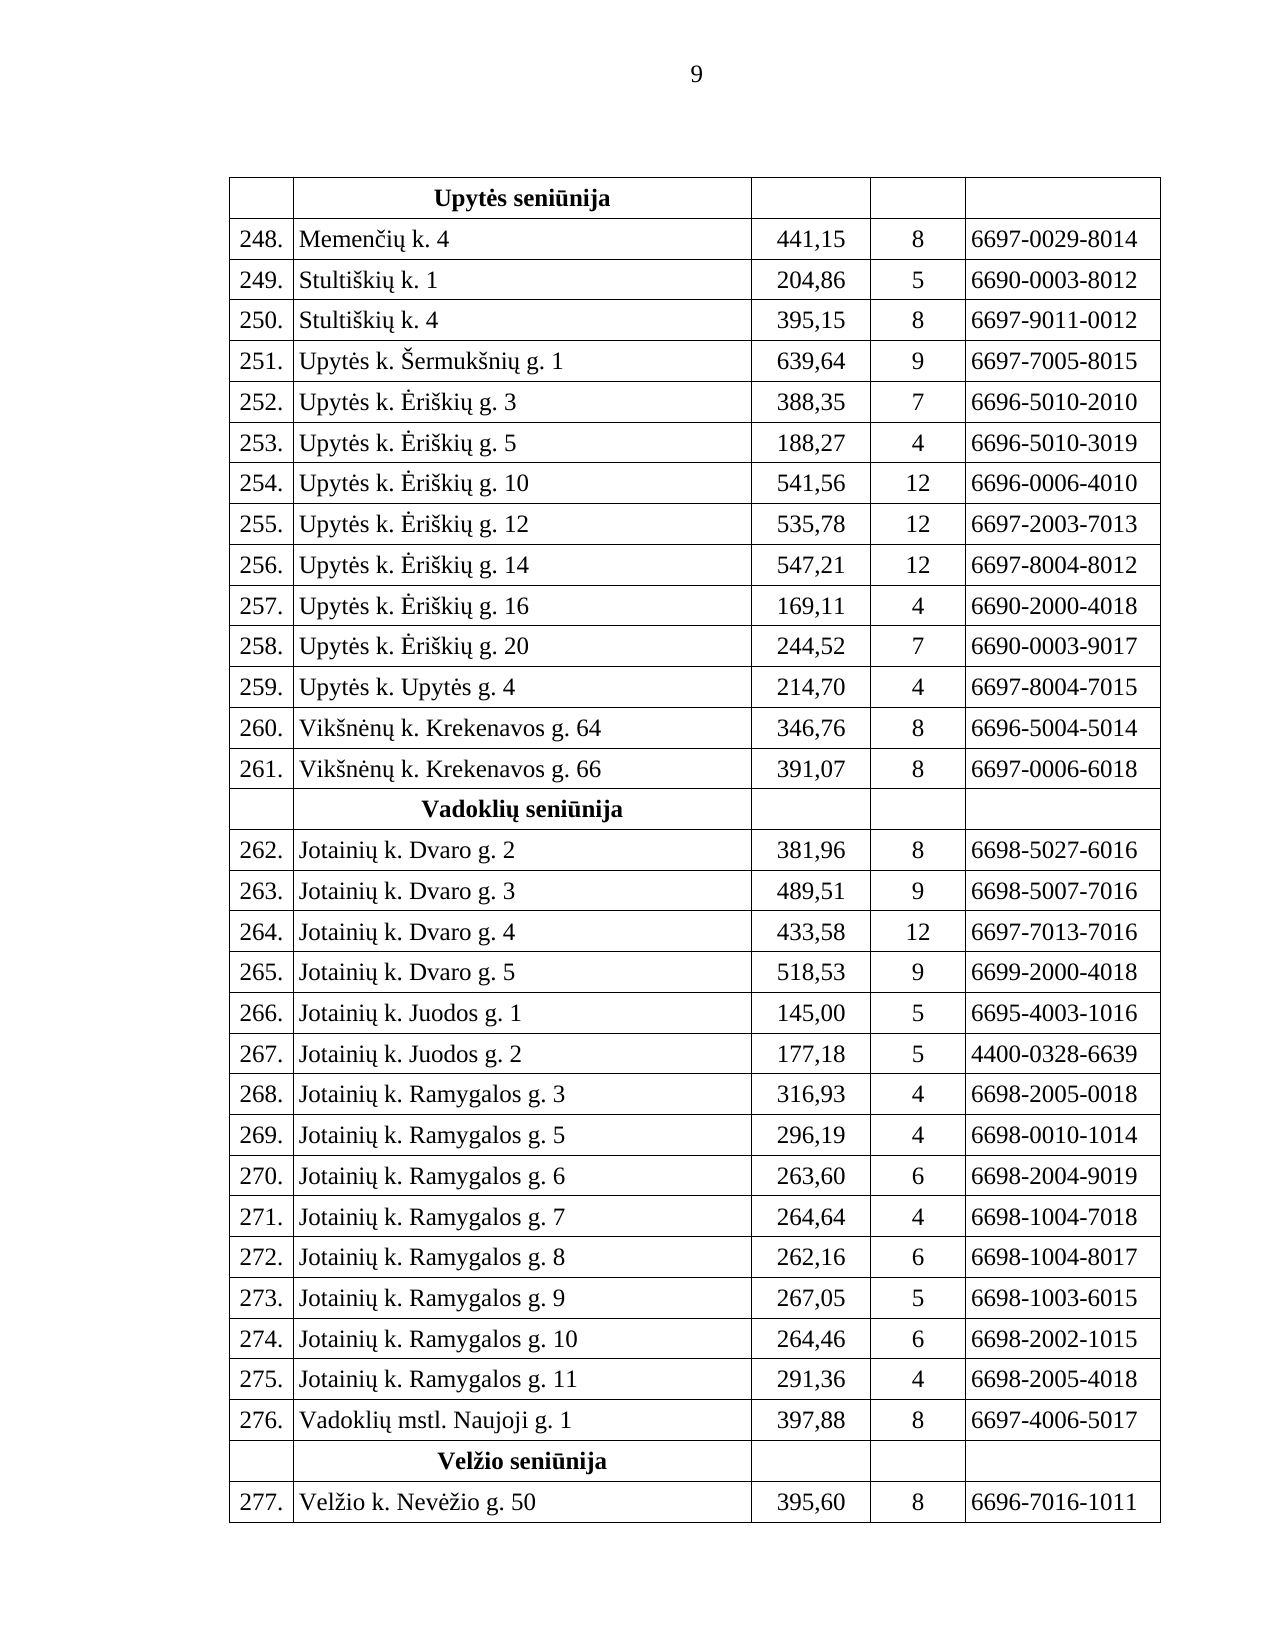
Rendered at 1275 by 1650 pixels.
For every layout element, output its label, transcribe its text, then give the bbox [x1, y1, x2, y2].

table_cell 6698-2005-4018 [966, 1359, 1160, 1399]
table_cell 6697-7005-8015 [966, 341, 1160, 381]
table_cell 274. [230, 1319, 293, 1358]
table_cell 4400-0328-6639 [966, 1034, 1160, 1073]
table_cell 257. [230, 586, 293, 625]
table_cell 5 [871, 260, 965, 299]
table_cell 6697-2003-7013 [966, 504, 1160, 544]
table_cell 518,53 [752, 952, 870, 992]
table_cell 262. [230, 830, 293, 869]
table_cell 277. [230, 1482, 293, 1522]
table_cell [752, 789, 870, 829]
table_cell 6698-1003-6015 [966, 1278, 1160, 1318]
table_cell 6697-7013-7016 [966, 911, 1160, 951]
table_cell 388,35 [752, 382, 870, 422]
table_cell Jotainių k. Ramygalos g. 11 [294, 1359, 751, 1399]
table_cell 267,05 [752, 1278, 870, 1318]
table_cell 266. [230, 993, 293, 1032]
table_cell 8 [871, 708, 965, 747]
table_cell 6697-8004-8012 [966, 545, 1160, 584]
table_cell 188,27 [752, 423, 870, 462]
table_cell 263. [230, 871, 293, 910]
table_cell 8 [871, 1400, 965, 1440]
table_cell [230, 178, 293, 218]
table_cell 264. [230, 911, 293, 951]
table_cell 254. [230, 463, 293, 503]
table_cell 6698-5027-6016 [966, 830, 1160, 869]
table_cell Jotainių k. Ramygalos g. 10 [294, 1319, 751, 1358]
table_cell 6 [871, 1156, 965, 1195]
table_cell [871, 789, 965, 829]
table_cell Jotainių k. Ramygalos g. 9 [294, 1278, 751, 1318]
table_cell Upytės k. Ėriškių g. 16 [294, 586, 751, 625]
table_cell 9 [871, 952, 965, 992]
table_cell Memenčių k. 4 [294, 219, 751, 259]
table_cell Upytės k. Upytės g. 4 [294, 667, 751, 707]
table_cell 6696-7016-1011 [966, 1482, 1160, 1522]
table_cell 8 [871, 749, 965, 788]
table_cell 391,07 [752, 749, 870, 788]
table_cell 6698-2005-0018 [966, 1074, 1160, 1114]
table_cell 6 [871, 1319, 965, 1358]
table_cell Upytės k. Ėriškių g. 10 [294, 463, 751, 503]
table_cell 270. [230, 1156, 293, 1195]
table_cell 547,21 [752, 545, 870, 584]
table_cell 6695-4003-1016 [966, 993, 1160, 1032]
table_cell Jotainių k. Ramygalos g. 7 [294, 1196, 751, 1236]
table_cell Velžio k. Nevėžio g. 50 [294, 1482, 751, 1522]
table_cell 12 [871, 911, 965, 951]
table_cell 6698-5007-7016 [966, 871, 1160, 910]
table_cell Vikšnėnų k. Krekenavos g. 64 [294, 708, 751, 747]
table_cell 6690-0003-9017 [966, 626, 1160, 666]
table_cell 296,19 [752, 1115, 870, 1155]
table_cell 433,58 [752, 911, 870, 951]
table_cell Vadoklių mstl. Naujoji g. 1 [294, 1400, 751, 1440]
table_cell 9 [871, 871, 965, 910]
table_cell Upytės k. Ėriškių g. 5 [294, 423, 751, 462]
table_cell 251. [230, 341, 293, 381]
table_cell 249. [230, 260, 293, 299]
table_cell 145,00 [752, 993, 870, 1032]
table_cell 177,18 [752, 1034, 870, 1073]
table_cell 12 [871, 504, 965, 544]
table_cell 535,78 [752, 504, 870, 544]
table_cell Stultiškių k. 1 [294, 260, 751, 299]
table_cell 269. [230, 1115, 293, 1155]
table_cell 6699-2000-4018 [966, 952, 1160, 992]
table_cell 248. [230, 219, 293, 259]
table_cell 204,86 [752, 260, 870, 299]
table_cell 6698-1004-7018 [966, 1196, 1160, 1236]
table_cell 6698-1004-8017 [966, 1237, 1160, 1277]
table_cell [752, 178, 870, 218]
table_cell 6697-0029-8014 [966, 219, 1160, 259]
table_cell 260. [230, 708, 293, 747]
table_cell 6696-5004-5014 [966, 708, 1160, 747]
table_cell [871, 178, 965, 218]
table_cell 275. [230, 1359, 293, 1399]
table_cell 397,88 [752, 1400, 870, 1440]
table_cell 316,93 [752, 1074, 870, 1114]
table_cell Upytės k. Ėriškių g. 12 [294, 504, 751, 544]
table_cell 6698-0010-1014 [966, 1115, 1160, 1155]
table_cell Jotainių k. Juodos g. 2 [294, 1034, 751, 1073]
table_cell Vadoklių seniūnija [294, 789, 751, 829]
table_cell 639,64 [752, 341, 870, 381]
table_cell 253. [230, 423, 293, 462]
table_cell 441,15 [752, 219, 870, 259]
table_cell 395,60 [752, 1482, 870, 1522]
table_cell 8 [871, 219, 965, 259]
table_cell 6696-5010-3019 [966, 423, 1160, 462]
table_cell 12 [871, 463, 965, 503]
table_cell 272. [230, 1237, 293, 1277]
table_cell 6697-8004-7015 [966, 667, 1160, 707]
table_cell Jotainių k. Ramygalos g. 8 [294, 1237, 751, 1277]
table_cell 4 [871, 586, 965, 625]
table_cell 258. [230, 626, 293, 666]
table_cell 489,51 [752, 871, 870, 910]
table_cell [871, 1441, 965, 1481]
table_cell 262,16 [752, 1237, 870, 1277]
table_cell 4 [871, 1074, 965, 1114]
table_cell Upytės k. Šermukšnių g. 1 [294, 341, 751, 381]
table_cell [230, 1441, 293, 1481]
table_cell [966, 1441, 1160, 1481]
table_cell 264,64 [752, 1196, 870, 1236]
table_cell 214,70 [752, 667, 870, 707]
table_cell 4 [871, 1115, 965, 1155]
table_cell Jotainių k. Dvaro g. 2 [294, 830, 751, 869]
table_cell 7 [871, 626, 965, 666]
table_cell 6697-9011-0012 [966, 300, 1160, 340]
table_cell 12 [871, 545, 965, 584]
table_cell 268. [230, 1074, 293, 1114]
table_cell Jotainių k. Ramygalos g. 3 [294, 1074, 751, 1114]
table_cell 256. [230, 545, 293, 584]
table_cell Jotainių k. Juodos g. 1 [294, 993, 751, 1032]
table_cell 6698-2002-1015 [966, 1319, 1160, 1358]
table_cell 6697-4006-5017 [966, 1400, 1160, 1440]
table_cell 4 [871, 1359, 965, 1399]
table_cell [230, 789, 293, 829]
table_cell Jotainių k. Dvaro g. 5 [294, 952, 751, 992]
table_cell [966, 178, 1160, 218]
table_cell 250. [230, 300, 293, 340]
table_cell 4 [871, 667, 965, 707]
table_cell 6697-0006-6018 [966, 749, 1160, 788]
table_cell 5 [871, 1034, 965, 1073]
table_cell 263,60 [752, 1156, 870, 1195]
table_cell 273. [230, 1278, 293, 1318]
table_cell Jotainių k. Dvaro g. 3 [294, 871, 751, 910]
table_cell Upytės k. Ėriškių g. 20 [294, 626, 751, 666]
table_cell 264,46 [752, 1319, 870, 1358]
table_cell 5 [871, 1278, 965, 1318]
table_cell [752, 1441, 870, 1481]
table_cell 6690-0003-8012 [966, 260, 1160, 299]
table_cell Upytės seniūnija [294, 178, 751, 218]
table_cell 252. [230, 382, 293, 422]
table_cell 6696-5010-2010 [966, 382, 1160, 422]
table_cell 6690-2000-4018 [966, 586, 1160, 625]
table_cell Velžio seniūnija [294, 1441, 751, 1481]
table_cell 395,15 [752, 300, 870, 340]
table_cell 4 [871, 1196, 965, 1236]
table_cell 5 [871, 993, 965, 1032]
table_cell 8 [871, 830, 965, 869]
table_cell 9 [871, 341, 965, 381]
table_cell 8 [871, 300, 965, 340]
table_cell 261. [230, 749, 293, 788]
table_cell Stultiškių k. 4 [294, 300, 751, 340]
table_cell 346,76 [752, 708, 870, 747]
table_cell Jotainių k. Ramygalos g. 6 [294, 1156, 751, 1195]
table_cell 6 [871, 1237, 965, 1277]
table_cell 169,11 [752, 586, 870, 625]
table_cell 541,56 [752, 463, 870, 503]
table_cell Upytės k. Ėriškių g. 3 [294, 382, 751, 422]
table_cell Jotainių k. Ramygalos g. 5 [294, 1115, 751, 1155]
table_cell Vikšnėnų k. Krekenavos g. 66 [294, 749, 751, 788]
table_cell 267. [230, 1034, 293, 1073]
table_cell 265. [230, 952, 293, 992]
table_cell 255. [230, 504, 293, 544]
table_cell 244,52 [752, 626, 870, 666]
table_cell 6698-2004-9019 [966, 1156, 1160, 1195]
table_cell Jotainių k. Dvaro g. 4 [294, 911, 751, 951]
table_cell 276. [230, 1400, 293, 1440]
table_cell Upytės k. Ėriškių g. 14 [294, 545, 751, 584]
table_cell 6696-0006-4010 [966, 463, 1160, 503]
table_cell 7 [871, 382, 965, 422]
table_cell 381,96 [752, 830, 870, 869]
table_cell 271. [230, 1196, 293, 1236]
table_cell 259. [230, 667, 293, 707]
table_cell 291,36 [752, 1359, 870, 1399]
table_cell 4 [871, 423, 965, 462]
table_cell [966, 789, 1160, 829]
table_cell 8 [871, 1482, 965, 1522]
